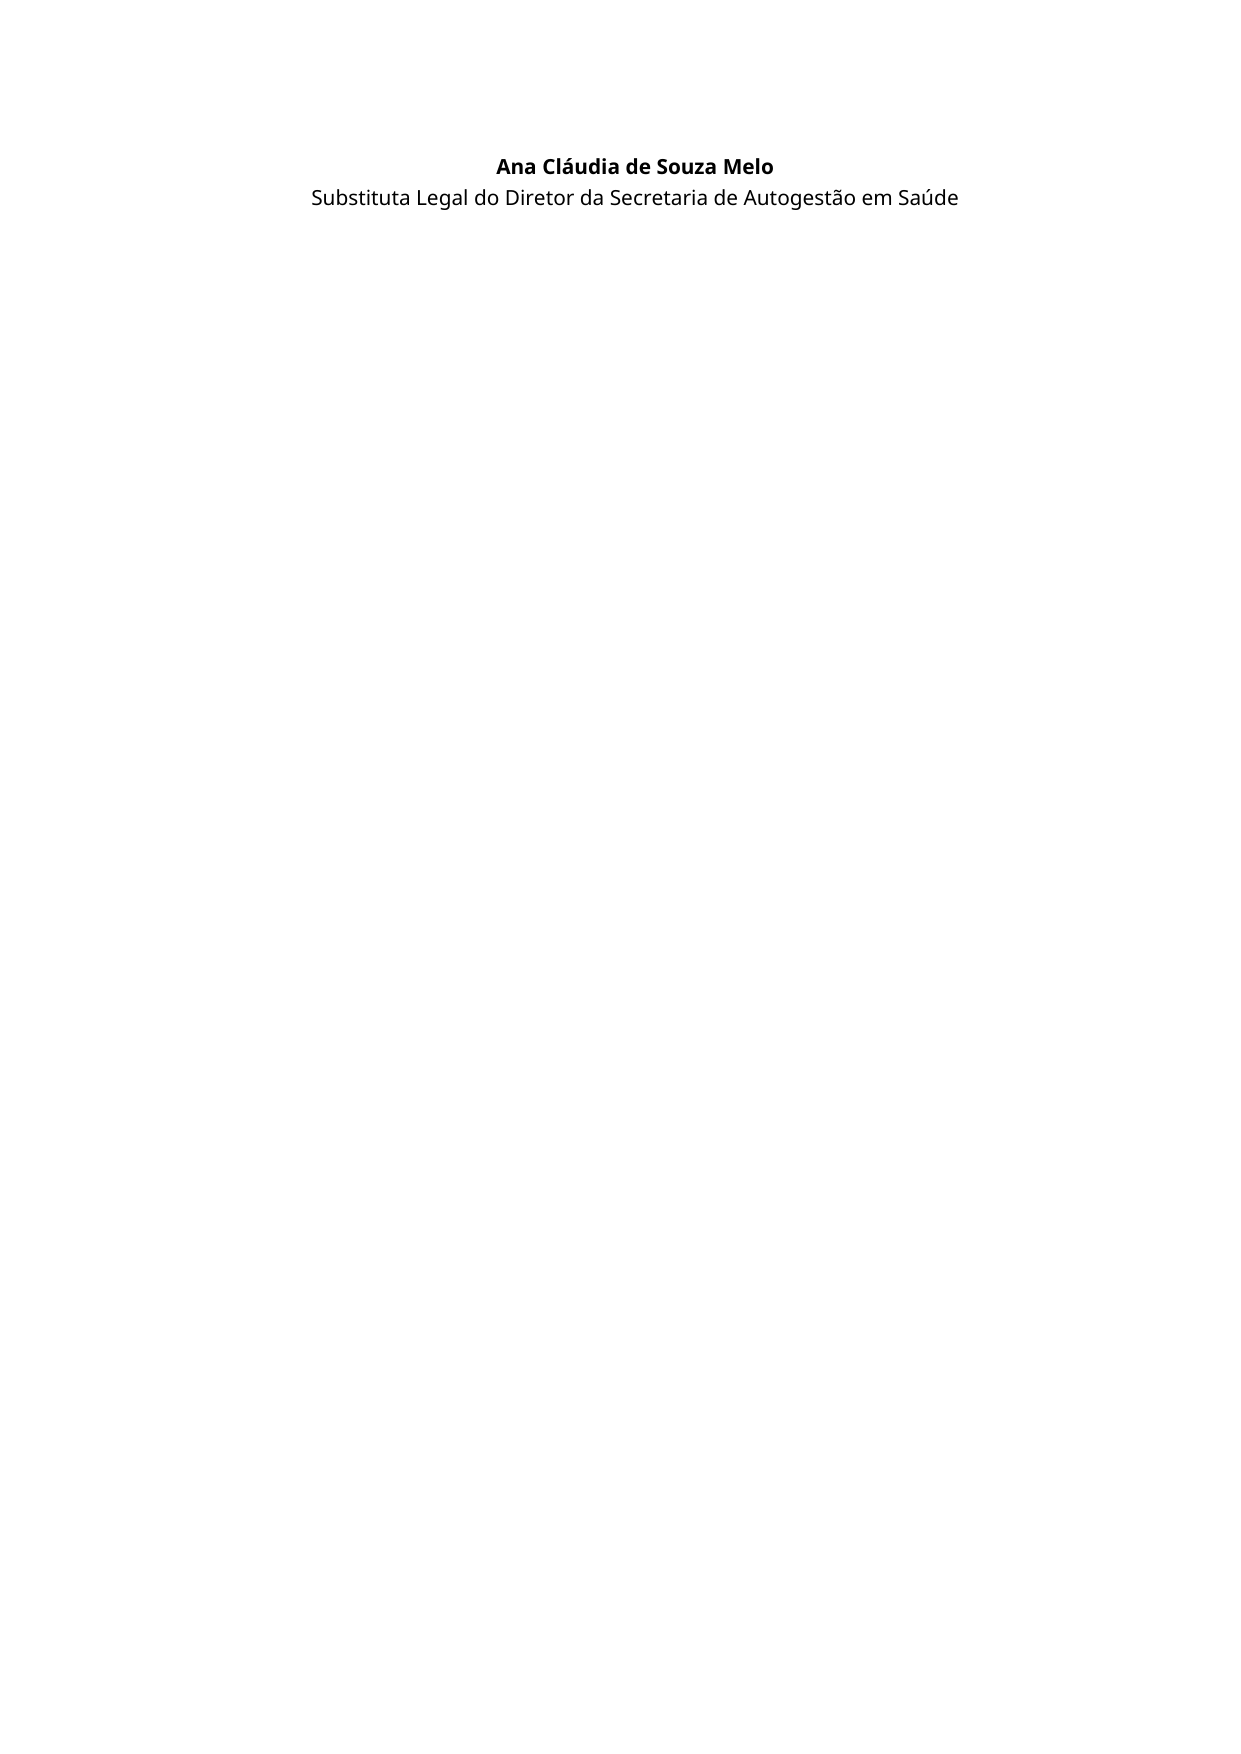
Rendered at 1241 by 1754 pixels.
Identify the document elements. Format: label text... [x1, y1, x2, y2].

text Ana Cláudia de Souza Melo [148, 149, 1122, 181]
text Substituta Legal do Diretor da Secretaria de Autogestão em Saúde [148, 181, 1122, 212]
